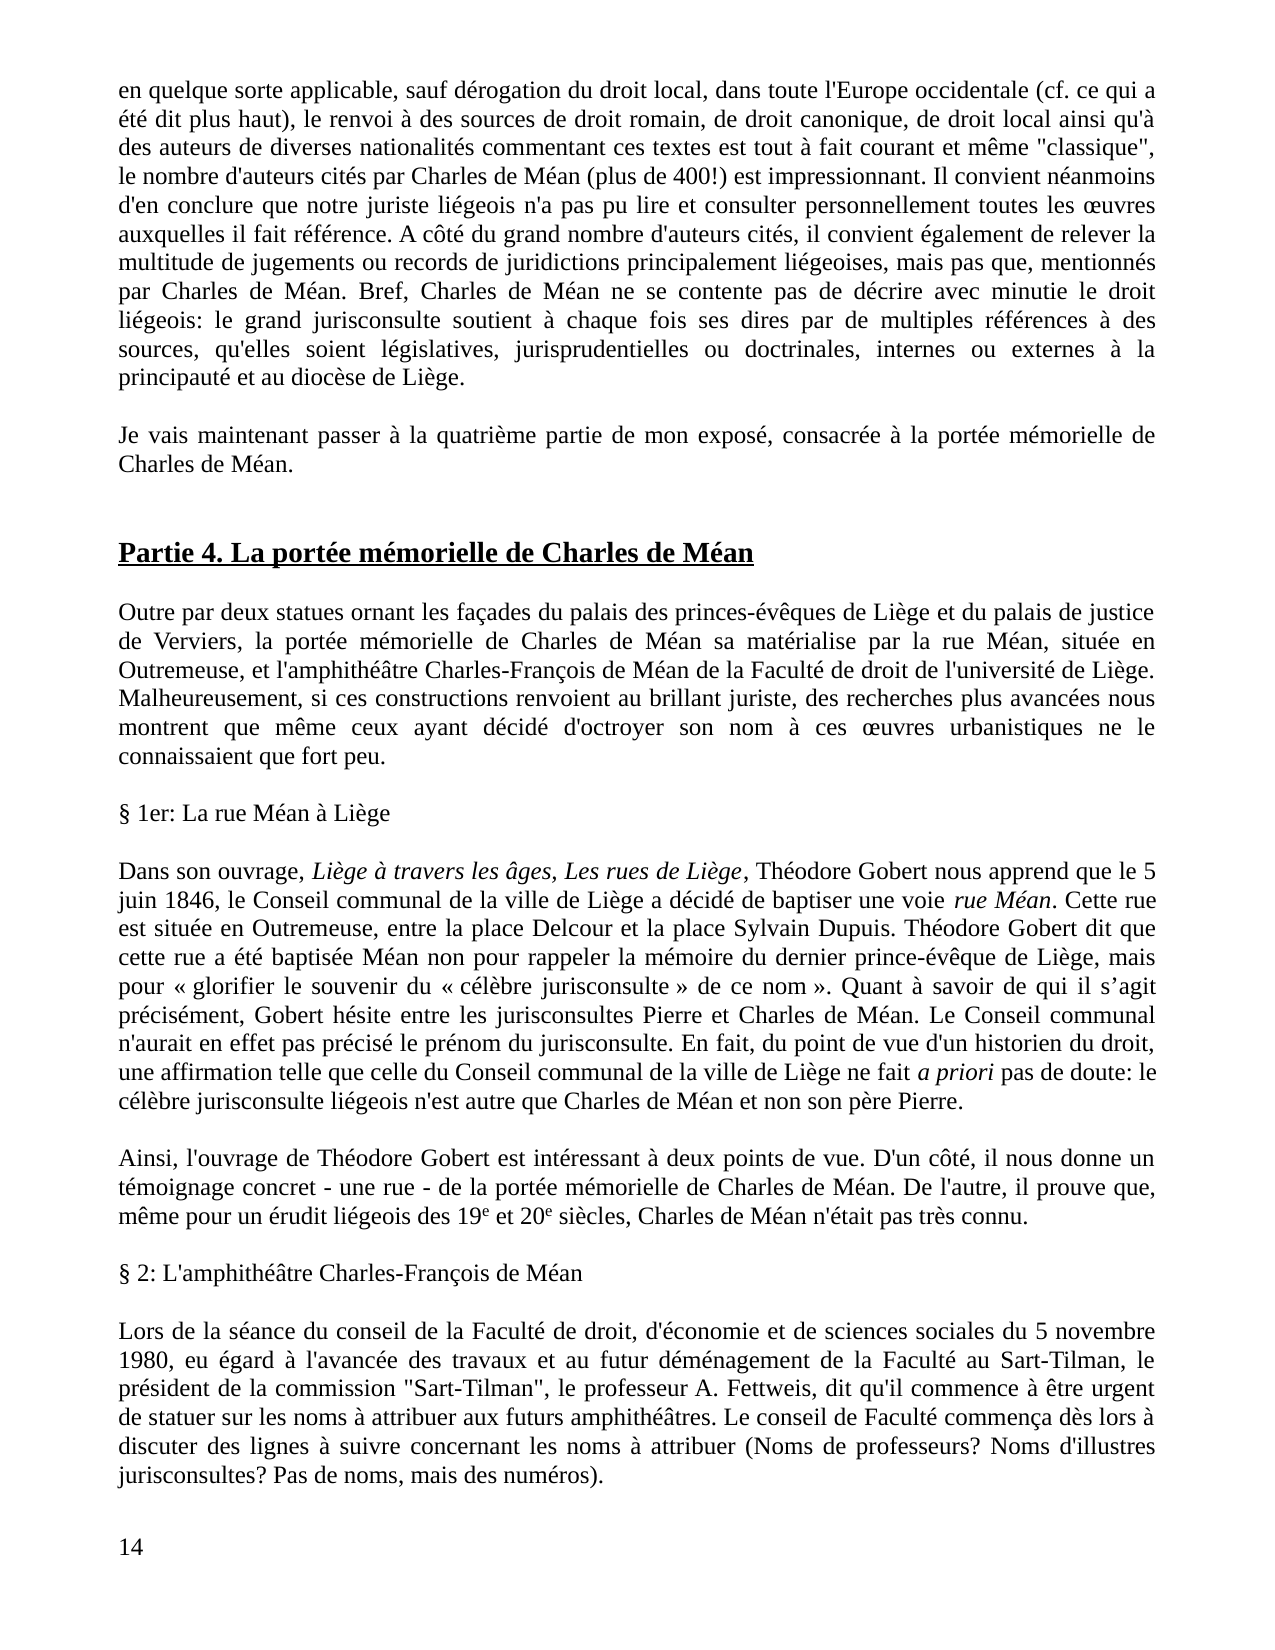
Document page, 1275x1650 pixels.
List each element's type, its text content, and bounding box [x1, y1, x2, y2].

text Lors de la séance du conseil de la Faculté de droit, d'économie et de sciences sociales du 5 novembre 1980, eu égard à l'avancée des travaux et au futur déménagement de la Faculté au Sart-Tilman, le président de la commission "Sart-Tilman", le professeur A. Fettweis, dit qu'il commence à être urgent de statuer sur les noms à attribuer aux futurs amphithéâtres. Le conseil de Faculté commença dès lors à discuter des lignes à suivre concernant les noms à attribuer (Noms de professeurs? Noms d'illustres jurisconsultes? Pas de noms, mais des numéros). [118, 1316, 1157, 1488]
text Partie 4. La portée mémorielle de Charles de Méan [118, 535, 1157, 568]
text Je vais maintenant passer à la quatrième partie de mon exposé, consacrée à la portée mémorielle de Charles de Méan. [118, 420, 1157, 477]
text Dans son ouvrage, Liège à travers les âges, Les rues de Liège, Théodore Gobert nous apprend que le 5 juin 1846, le Conseil communal de la ville de Liège a décidé de baptiser une voie rue Méan. Cette rue est située en Outremeuse, entre la place Delcour et la place Sylvain Dupuis. Théodore Gobert dit que cette rue a été baptisée Méan non pour rappeler la mémoire du dernier prince-évêque de Liège, mais pour « glorifier le souvenir du « célèbre jurisconsulte » de ce nom ». Quant à savoir de qui il s’agit précisément, Gobert hésite entre les jurisconsultes Pierre et Charles de Méan. Le Conseil communal n'aurait en effet pas précisé le prénom du jurisconsulte. En fait, du point de vue d'un historien du droit, une affirmation telle que celle du Conseil communal de la ville de Liège ne fait a priori pas de doute: le célèbre jurisconsulte liégeois n'est autre que Charles de Méan et non son père Pierre. [118, 856, 1157, 1115]
text Outre par deux statues ornant les façades du palais des princes-évêques de Liège et du palais de justice de Verviers, la portée mémorielle de Charles de Méan sa matérialise par la rue Méan, située en Outremeuse, et l'amphithéâtre Charles-François de Méan de la Faculté de droit de l'université de Liège. Malheureusement, si ces constructions renvoient au brillant juriste, des recherches plus avancées nous montrent que même ceux ayant décidé d'octroyer son nom à ces œuvres urbanistiques ne le connaissaient que fort peu. [118, 597, 1157, 770]
text § 2: L'amphithéâtre Charles-François de Méan [118, 1258, 1157, 1287]
text en quelque sorte applicable, sauf dérogation du droit local, dans toute l'Europe occidentale (cf. ce qui a été dit plus haut), le renvoi à des sources de droit romain, de droit canonique, de droit local ainsi qu'à des auteurs de diverses nationalités commentant ces textes est tout à fait courant et même "classique", le nombre d'auteurs cités par Charles de Méan (plus de 400!) est impressionnant. Il convient néanmoins d'en conclure que notre juriste liégeois n'a pas pu lire et consulter personnellement toutes les œuvres auxquelles il fait référence. A côté du grand nombre d'auteurs cités, il convient également de relever la multitude de jugements ou records de juridictions principalement liégeoises, mais pas que, mentionnés par Charles de Méan. Bref, Charles de Méan ne se contente pas de décrire avec minutie le droit liégeois: le grand jurisconsulte soutient à chaque fois ses dires par de multiples références à des sources, qu'elles soient législatives, jurisprudentielles ou doctrinales, internes ou externes à la principauté et au diocèse de Liège. [118, 75, 1157, 391]
text § 1er: La rue Méan à Liège [118, 798, 1157, 827]
text Ainsi, l'ouvrage de Théodore Gobert est intéressant à deux points de vue. D'un côté, il nous donne un témoignage concret - une rue - de la portée mémorielle de Charles de Méan. De l'autre, il prouve que, même pour un érudit liégeois des 19e et 20e siècles, Charles de Méan n'était pas très connu. [118, 1143, 1157, 1230]
